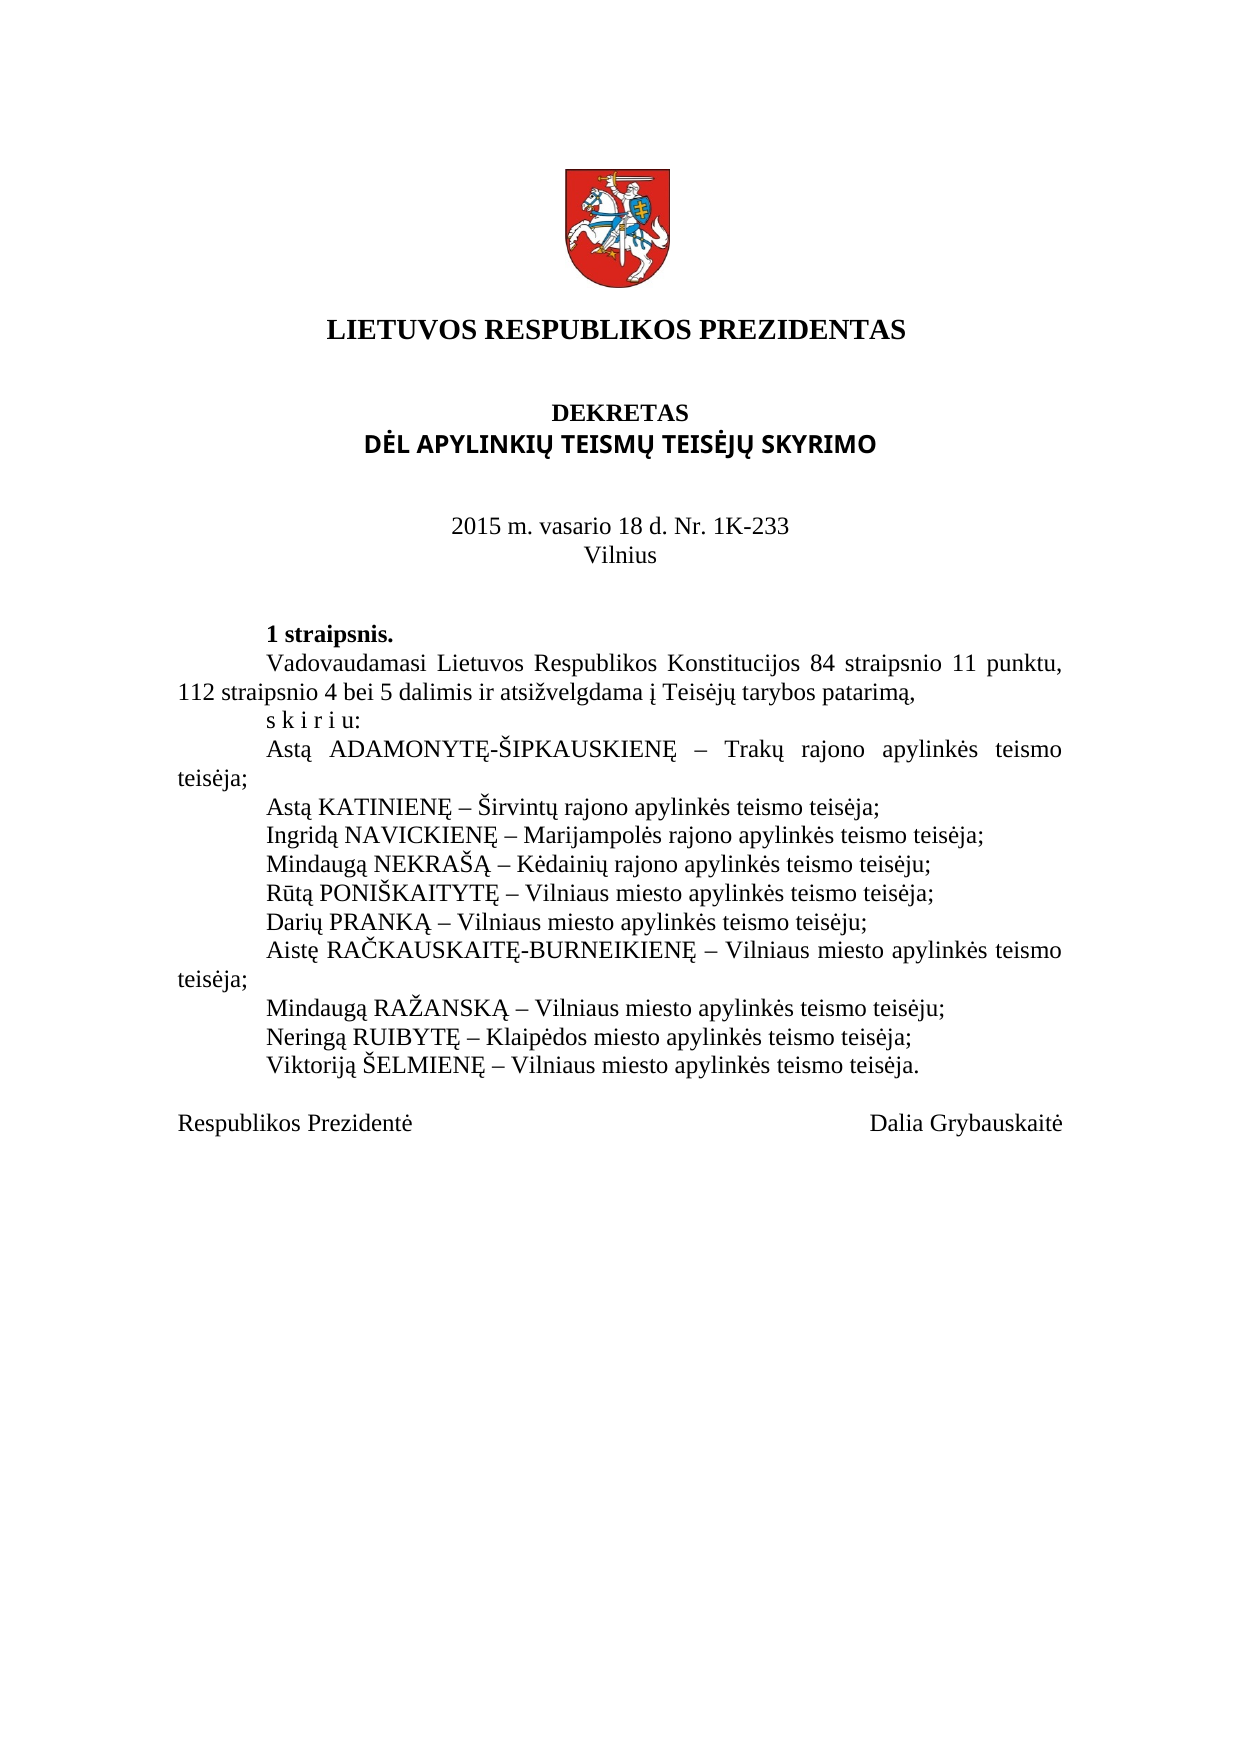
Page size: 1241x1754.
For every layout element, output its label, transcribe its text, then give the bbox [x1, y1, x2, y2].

text Darių PRANKĄ – Vilniaus miesto apylinkės teismo teisėju; [177, 907, 1063, 935]
text Ingridą NAVICKIENĘ – Marijampolės rajono apylinkės teismo teisėja; [177, 820, 1063, 849]
text Respublikos Prezidentė Dalia Grybauskaitė [177, 1108, 1063, 1137]
text Viktoriją ŠELMIENĘ – Vilniaus miesto apylinkės teismo teisėja. [177, 1050, 1063, 1079]
text Vilnius [177, 540, 1063, 569]
text 1 straipsnis. [177, 619, 1063, 648]
text Astą ADAMONYTĘ-ŠIPKAUSKIENĘ – Trakų rajono apylinkės teismo teisėja; [177, 734, 1063, 792]
text Vadovaudamasi Lietuvos Respublikos Konstitucijos 84 straipsnio 11 punktu, 112 straipsnio 4 bei 5 dalimis ir atsižvelgdama į Teisėjų tarybos patarimą, [177, 648, 1063, 705]
text Neringą RUIBYTĘ – Klaipėdos miesto apylinkės teismo teisėja; [177, 1022, 1063, 1050]
text Mindaugą NEKRAŠĄ – Kėdainių rajono apylinkės teismo teisėju; [177, 849, 1063, 878]
text Rūtą PONIŠKAITYTĘ – Vilniaus miesto apylinkės teismo teisėja; [177, 878, 1063, 907]
text Astą KATINIENĘ – Širvintų rajono apylinkės teismo teisėja; [177, 792, 1063, 820]
text s k i r i u: [177, 705, 1063, 734]
text Mindaugą RAŽANSKĄ – Vilniaus miesto apylinkės teismo teisėju; [177, 993, 1063, 1022]
text Dėl APYLINKIŲ TEISMŲ TEISĖJŲ SKYRIMO [177, 427, 1063, 461]
text 2015 m. vasario 18 d. Nr. 1K-233 [177, 511, 1063, 540]
text LIETUVOS RESPUBLIKOS PREZIDENTAS [177, 312, 1063, 346]
text DEKRETAS [177, 398, 1063, 427]
text Aistę RAČKAUSKAITĘ-BURNEIKIENĘ – Vilniaus miesto apylinkės teismo teisėja; [177, 935, 1063, 993]
